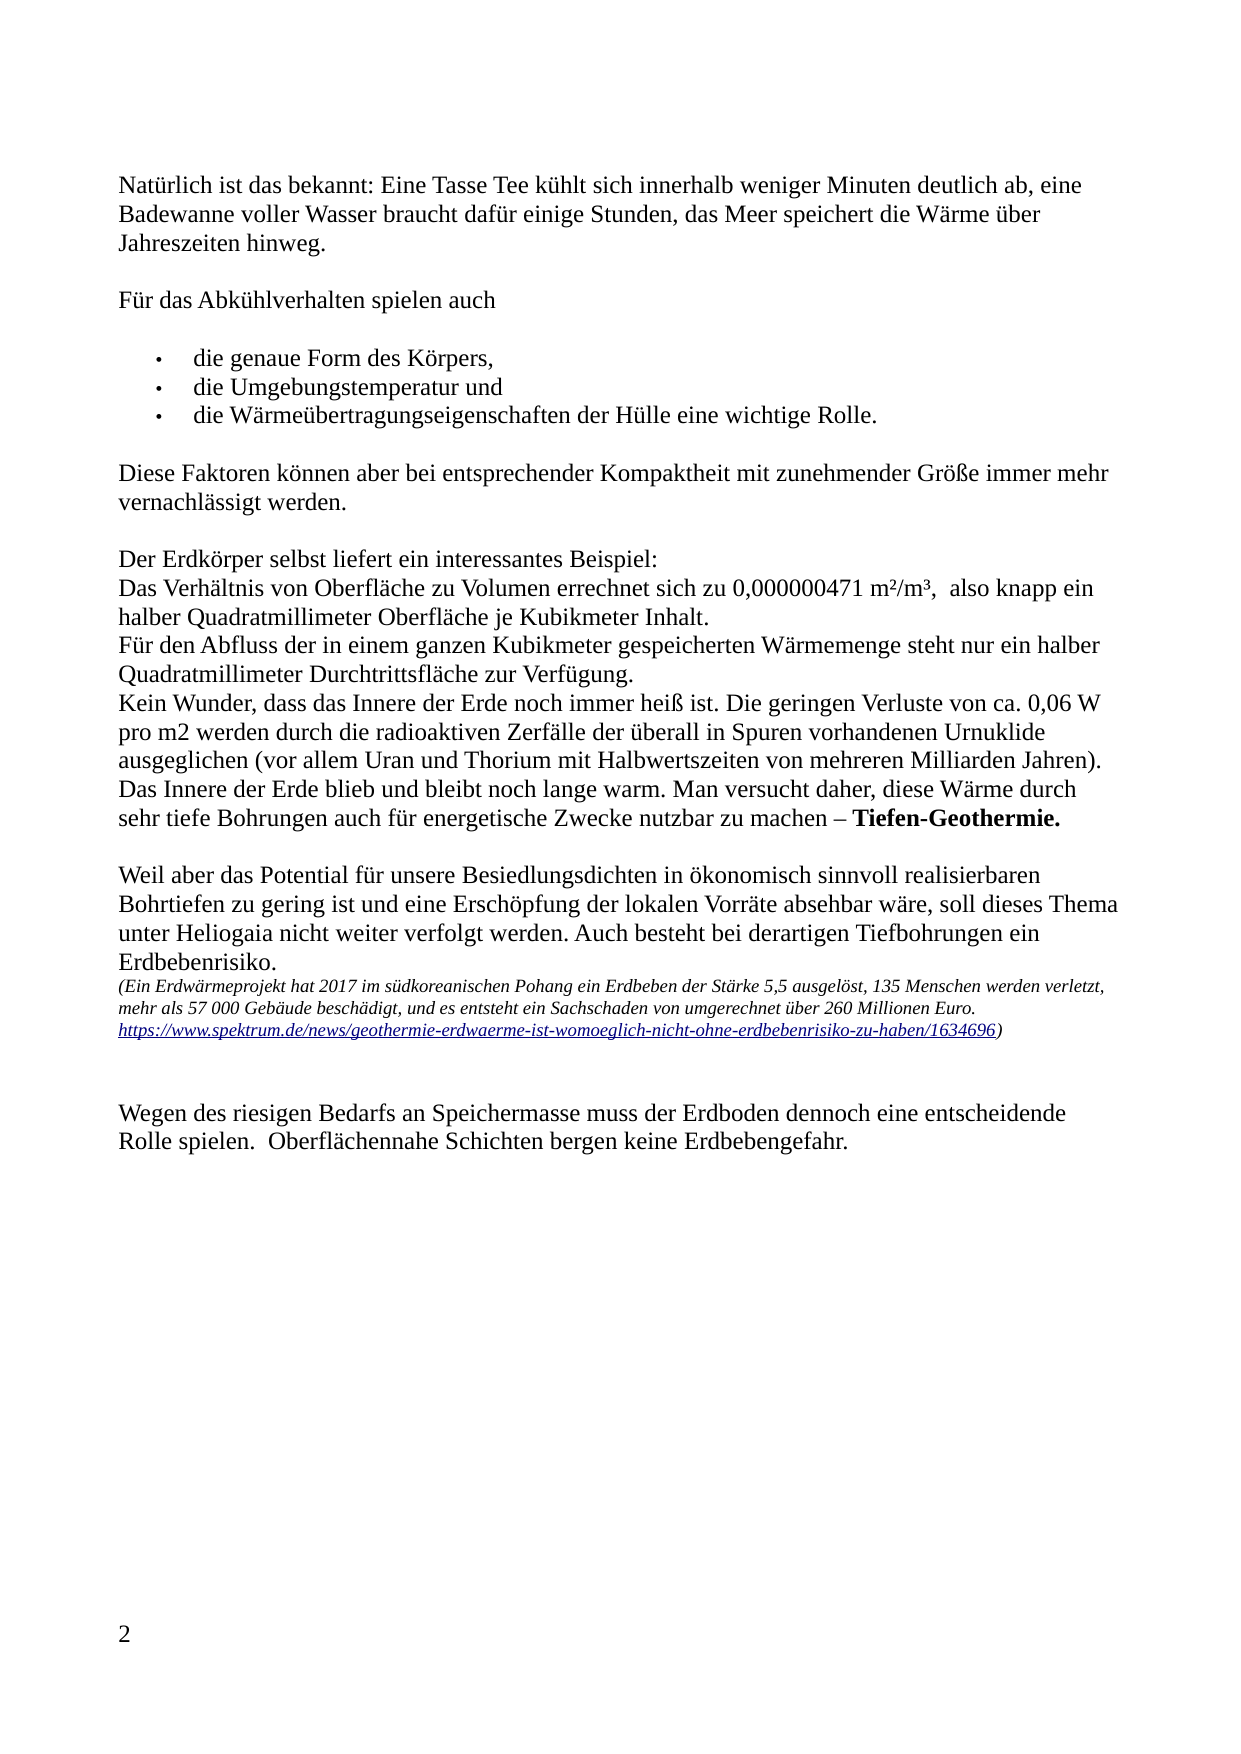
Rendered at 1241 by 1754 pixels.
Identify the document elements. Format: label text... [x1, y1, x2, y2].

list die Wärmeübertragungseigenschaften der Hülle eine wichtige Rolle. [156, 400, 1122, 429]
text Der Erdkörper selbst liefert ein interessantes Beispiel: [118, 544, 1122, 573]
text Für den Abfluss der in einem ganzen Kubikmeter gespeicherten Wärmemenge steht nur ein halber Quadratmillimeter Durchtrittsfläche zur Verfügung. [118, 630, 1122, 688]
text Kein Wunder, dass das Innere der Erde noch immer heiß ist. Die geringen Verluste von ca. 0,06 W pro m2 werden durch die radioaktiven Zerfälle der überall in Spuren vorhandenen Urnuklide ausgeglichen (vor allem Uran und Thorium mit Halbwertszeiten von mehreren Milliarden Jahren). Das Innere der Erde blieb und bleibt noch lange warm. Man versucht daher, diese Wärme durch sehr tiefe Bohrungen auch für energetische Zwecke nutzbar zu machen – Tiefen-Geothermie. [118, 688, 1122, 832]
list die Umgebungstemperatur und [156, 372, 1122, 400]
text Wegen des riesigen Bedarfs an Speichermasse muss der Erdboden dennoch eine entscheidende Rolle spielen. Oberflächennahe Schichten bergen keine Erdbebengefahr. [118, 1098, 1122, 1155]
text Für das Abkühlverhalten spielen auch [118, 285, 1122, 314]
text Das Verhältnis von Oberfläche zu Volumen errechnet sich zu 0,000000471 m²/m³, also knapp ein halber Quadratmillimeter Oberfläche je Kubikmeter Inhalt. [118, 573, 1122, 630]
text https://www.spektrum.de/news/geothermie-erdwaerme-ist-womoeglich-nicht-ohne-erdbebenrisiko-zu-haben/1634696) [118, 1018, 1122, 1040]
text Natürlich ist das bekannt: Eine Tasse Tee kühlt sich innerhalb weniger Minuten deutlich ab, eine Badewanne voller Wasser braucht dafür einige Stunden, das Meer speichert die Wärme über Jahreszeiten hinweg. [118, 170, 1122, 257]
text Diese Faktoren können aber bei entsprechender Kompaktheit mit zunehmender Größe immer mehr vernachlässigt werden. [118, 458, 1122, 515]
text Weil aber das Potential für unsere Besiedlungsdichten in ökonomisch sinnvoll realisierbaren Bohrtiefen zu gering ist und eine Erschöpfung der lokalen Vorräte absehbar wäre, soll dieses Thema unter Heliogaia nicht weiter verfolgt werden. Auch besteht bei derartigen Tiefbohrungen ein Erdbebenrisiko. [118, 860, 1122, 975]
list die genaue Form des Körpers, [156, 343, 1122, 372]
text (Ein Erdwärmeprojekt hat 2017 im südkoreanischen Pohang ein Erdbeben der Stärke 5,5 ausgelöst, 135 Menschen werden verletzt, mehr als 57 000 Gebäude beschädigt, und es entsteht ein Sachschaden von umgerechnet über 260 Millionen Euro. [118, 975, 1122, 1018]
